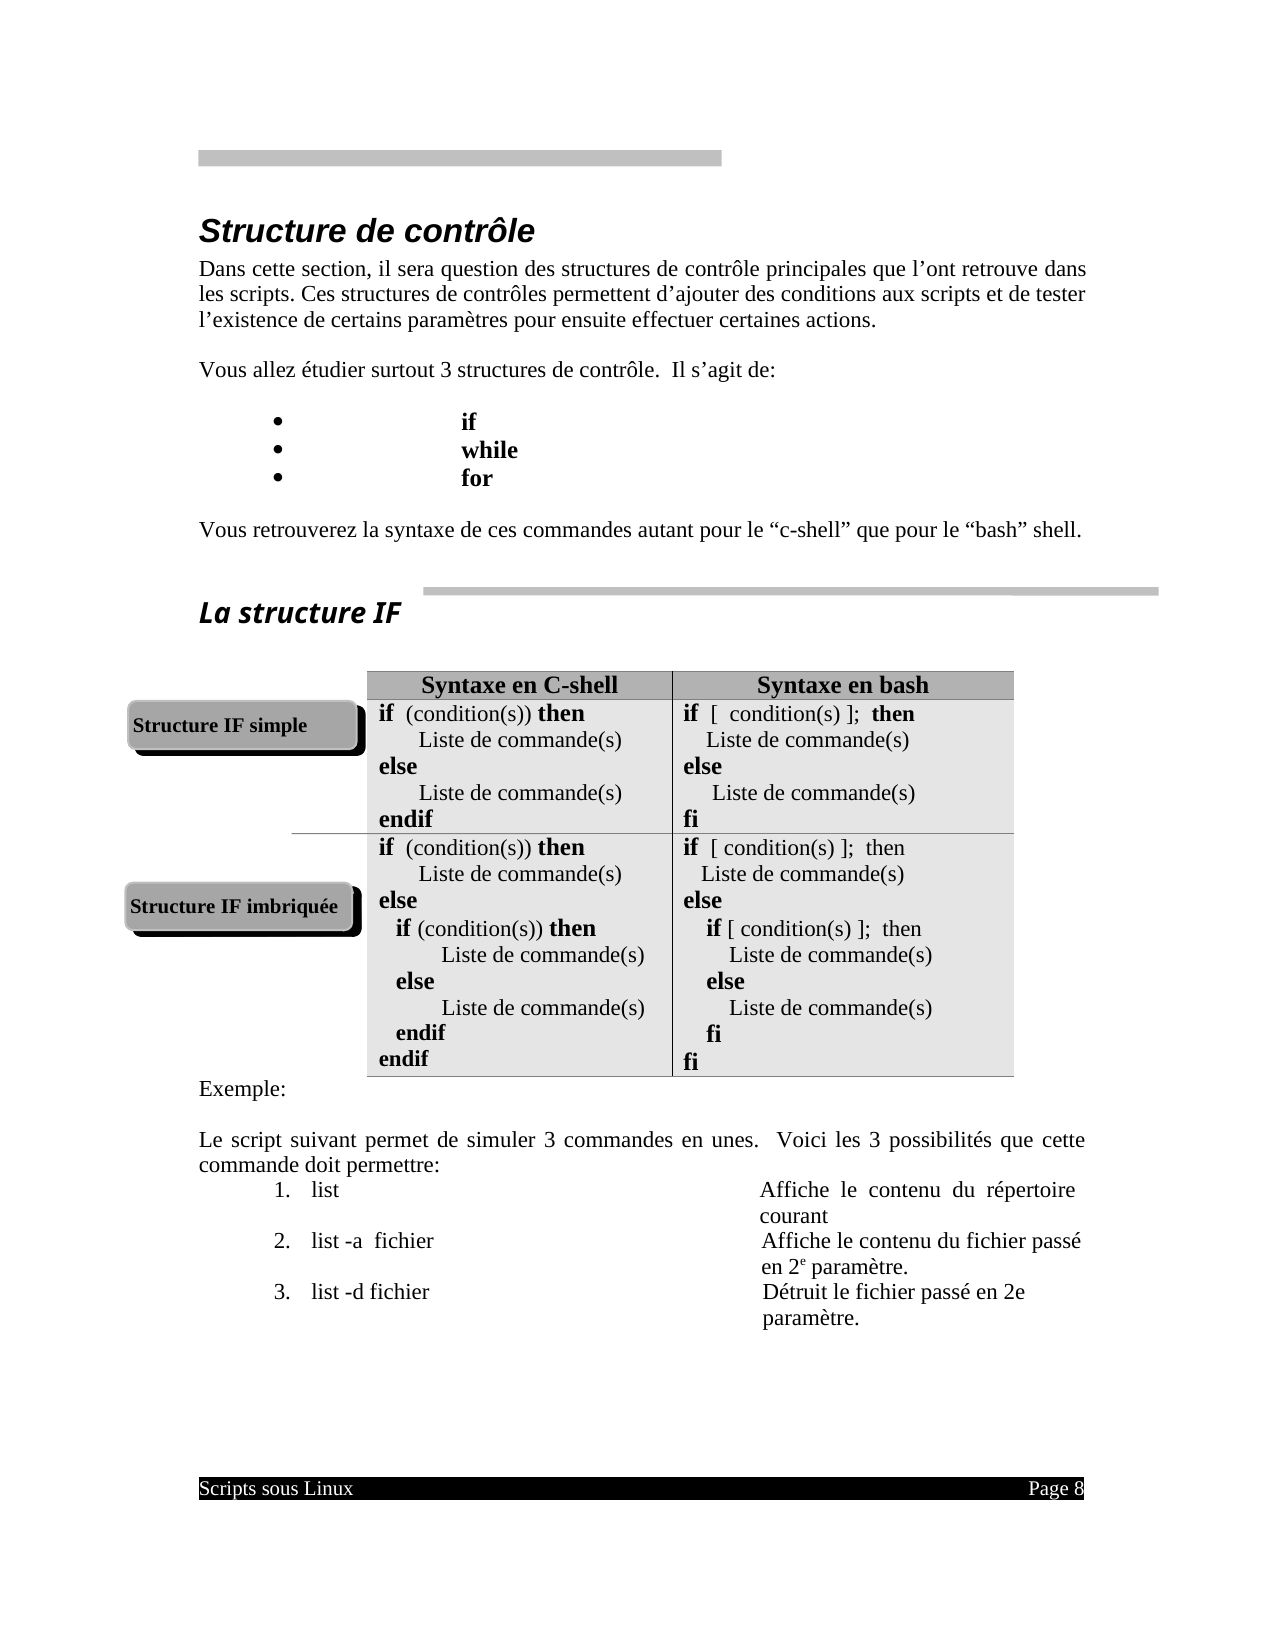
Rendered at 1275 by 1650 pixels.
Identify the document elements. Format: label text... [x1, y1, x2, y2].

text Le script suivant permet de simuler 3 commandes en unes. Voici les 3 possibilités que cette commande doit permettre: [198, 1127, 1087, 1177]
table_cell if [ condition(s) ]; then Liste de commande(s) else Liste de commande(s) fi [673, 700, 1014, 833]
list while [273, 436, 1087, 464]
text Dans cette section, il sera question des structures de contrôle principales que l’ont retrouve dans les scripts. Ces structures de contrôles permettent d’ajouter des conditions aux scripts et de tester l’existence de certains paramètres pour ensuite effectuer certaines actions. [198, 256, 1087, 332]
table_cell if (condition(s)) then Liste de commande(s) else Liste de commande(s) endif [367, 700, 672, 833]
text Vous retrouverez la syntaxe de ces commandes autant pour le “c-shell” que pour le “bash” shell. [198, 517, 1087, 542]
table_header Syntaxe en bash [673, 672, 1014, 699]
list list Affiche le contenu du répertoire courant [273, 1177, 1087, 1228]
list list -d fichier Détruit le fichier passé en 2e paramètre. [273, 1279, 1087, 1330]
subtitle La structure IF [198, 593, 1087, 632]
text Exemple: [198, 1076, 1087, 1101]
list list -a fichier Affiche le contenu du fichier passé en 2e paramètre. [273, 1228, 1087, 1279]
table_header Syntaxe en C-shell [367, 672, 672, 699]
list if [273, 408, 1087, 436]
list for [273, 464, 1087, 491]
table_cell if (condition(s)) then Liste de commande(s) else if (condition(s)) then Liste de commande(s) else Liste de commande(s) endif endif [367, 834, 672, 1076]
text Vous allez étudier surtout 3 structures de contrôle. Il s’agit de: [198, 357, 1087, 383]
table_cell if [ condition(s) ]; then Liste de commande(s) else if [ condition(s) ]; then Liste de commande(s) else Liste de commande(s) fi fi [673, 834, 1014, 1076]
subtitle Structure de contrôle [198, 212, 1087, 249]
